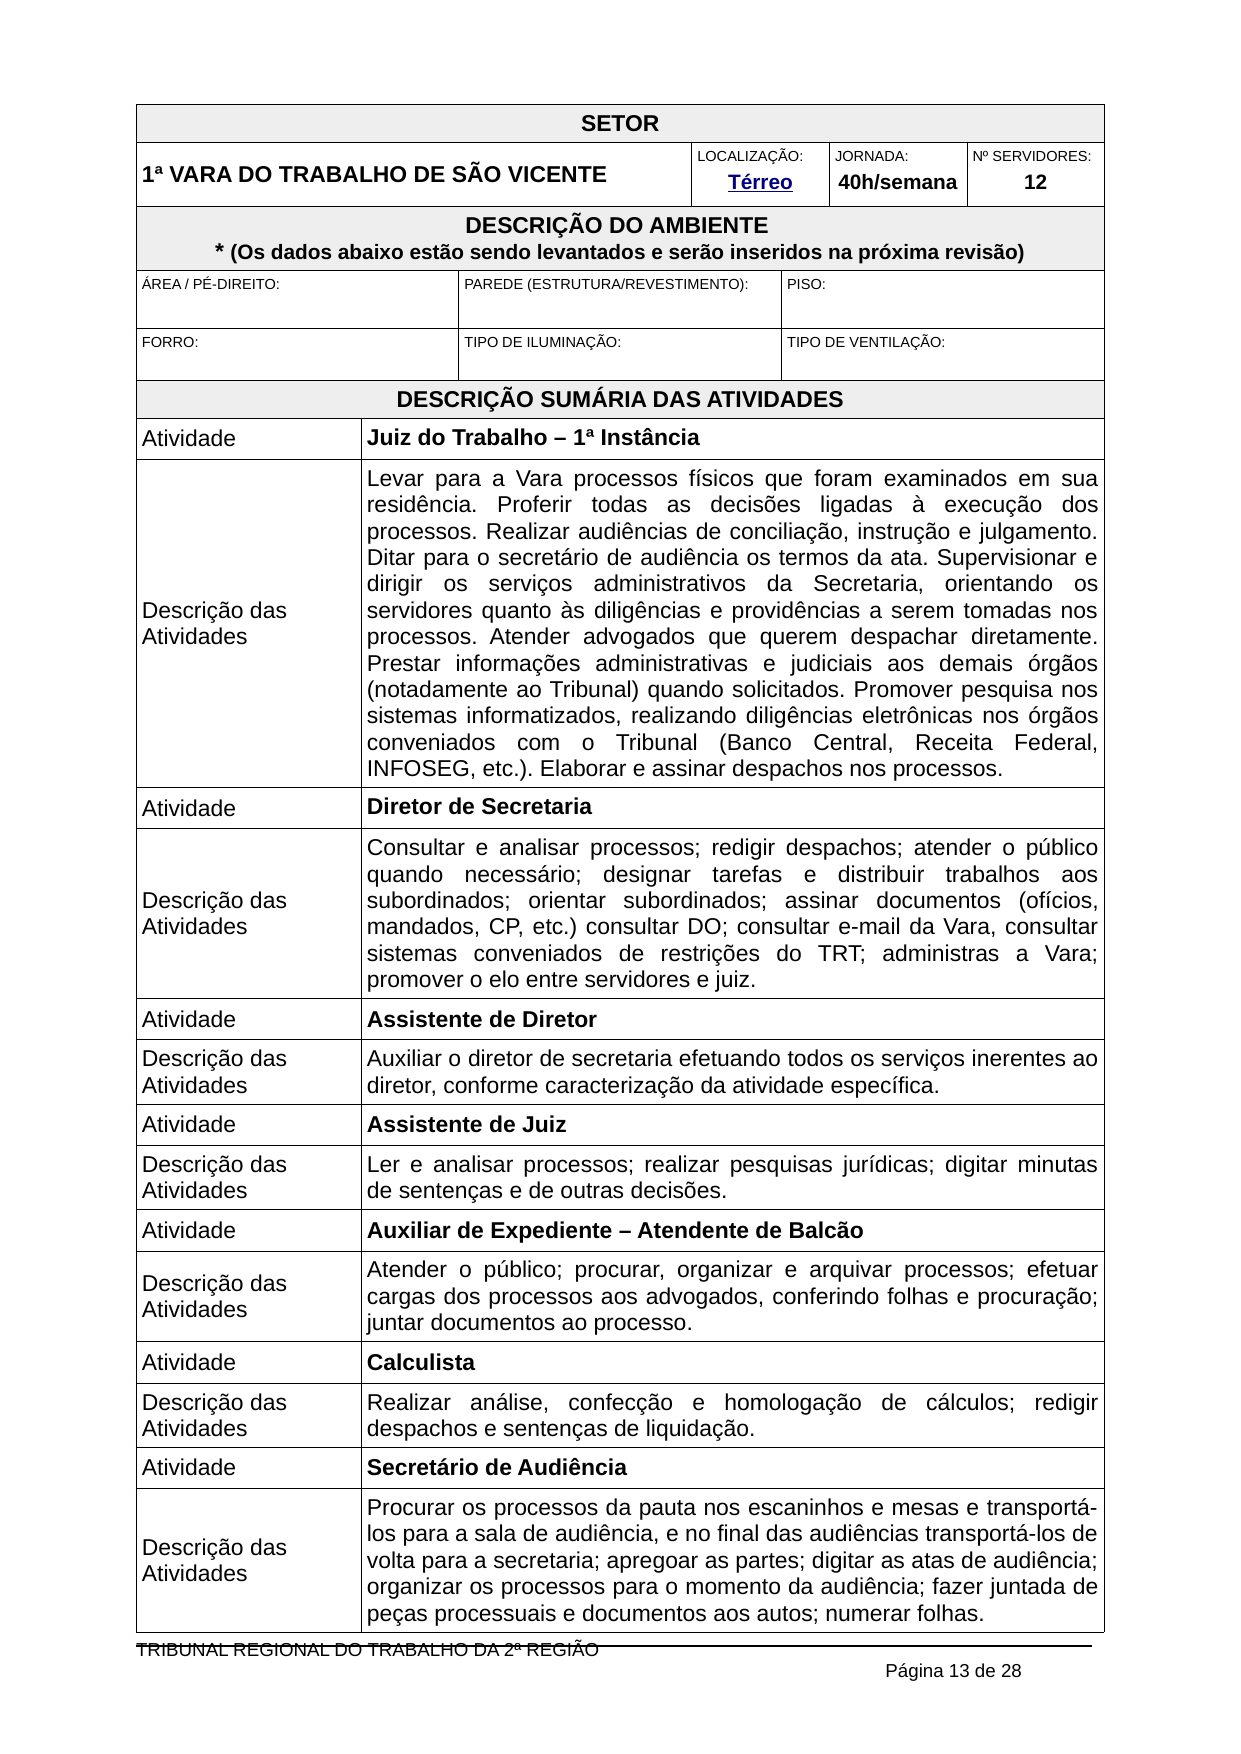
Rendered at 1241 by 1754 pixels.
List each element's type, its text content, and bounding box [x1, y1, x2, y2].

table_cell TIPO DE VENTILAÇÃO: [782, 329, 1104, 380]
table_cell Calculista [362, 1342, 1104, 1383]
table_cell 1ª VARA DO TRABALHO DE SÃO VICENTE [137, 143, 691, 206]
table_cell Descrição das Atividades [137, 1384, 361, 1447]
table_cell Ler e analisar processos; realizar pesquisas jurídicas; digitar minutas de sentenças e de outras decisões. [362, 1146, 1104, 1209]
table_cell TIPO DE ILUMINAÇÃO: [459, 329, 781, 380]
table_cell PAREDE (ESTRUTURA/REVESTIMENTO): [459, 271, 781, 327]
table_cell Procurar os processos da pauta nos escaninhos e mesas e transportá-los para a sala de audiência, e no final das audiências transportá-los de volta para a secretaria; apregoar as partes; digitar as atas de audiência; organizar os processos para o momento da audiência; fazer juntada de peças processuais e documentos aos autos; numerar folhas. [362, 1489, 1104, 1632]
table_cell Atividade [137, 1448, 361, 1488]
table_cell Atividade [137, 1210, 361, 1251]
table_cell Auxiliar de Expediente – Atendente de Balcão [362, 1210, 1104, 1251]
table_cell Descrição das Atividades [137, 829, 361, 998]
table_cell Diretor de Secretaria [362, 788, 1104, 828]
table_cell FORRO: [137, 329, 458, 380]
table_cell Descrição das Atividades [137, 1489, 361, 1632]
table_cell DESCRIÇÃO SUMÁRIA DAS ATIVIDADES [137, 381, 1104, 418]
table_cell LOCALIZAÇÃO: Térreo [692, 143, 829, 206]
table_cell JORNADA: 40h/semana [830, 143, 967, 206]
table_cell Atividade [137, 1105, 361, 1145]
table_cell Levar para a Vara processos físicos que foram examinados em sua residência. Proferir todas as decisões ligadas à execução dos processos. Realizar audiências de conciliação, instrução e julgamento. Ditar para o secretário de audiência os termos da ata. Supervisionar e dirigir os serviços administrativos da Secretaria, orientando os servidores quanto às diligências e providências a serem tomadas nos processos. Atender advogados que querem despachar diretamente. Prestar informações administrativas e judiciais aos demais órgãos (notadamente ao Tribunal) quando solicitados. Promover pesquisa nos sistemas informatizados, realizando diligências eletrônicas nos órgãos conveniados com o Tribunal (Banco Central, Receita Federal, INFOSEG, etc.). Elaborar e assinar despachos nos processos. [362, 460, 1104, 787]
table_cell Auxiliar o diretor de secretaria efetuando todos os serviços inerentes ao diretor, conforme caracterização da atividade específica. [362, 1040, 1104, 1104]
table_cell Secretário de Audiência [362, 1448, 1104, 1488]
table_cell Descrição das Atividades [137, 1040, 361, 1104]
table_header SETOR [137, 105, 1104, 142]
table_cell Assistente de Juiz [362, 1105, 1104, 1145]
table_cell Descrição das Atividades [137, 1252, 361, 1341]
table_cell Atividade [137, 419, 361, 459]
table_cell Consultar e analisar processos; redigir despachos; atender o público quando necessário; designar tarefas e distribuir trabalhos aos subordinados; orientar subordinados; assinar documentos (ofícios, mandados, CP, etc.) consultar DO; consultar e-mail da Vara, consultar sistemas conveniados de restrições do TRT; administras a Vara; promover o elo entre servidores e juiz. [362, 829, 1104, 998]
table_cell Atividade [137, 1342, 361, 1383]
table_cell Descrição das Atividades [137, 460, 361, 787]
table_cell Nº SERVIDORES: 12 [968, 143, 1104, 206]
table_cell DESCRIÇÃO DO AMBIENTE * (Os dados abaixo estão sendo levantados e serão inseridos na próxima revisão) [137, 207, 1104, 270]
table_cell Atividade [137, 999, 361, 1039]
table_cell ÁREA / PÉ-DIREITO: [137, 271, 458, 327]
table_cell Realizar análise, confecção e homologação de cálculos; redigir despachos e sentenças de liquidação. [362, 1384, 1104, 1447]
table_cell Assistente de Diretor [362, 999, 1104, 1039]
table_cell Juiz do Trabalho – 1ª Instância [362, 419, 1104, 459]
table_cell Atividade [137, 788, 361, 828]
table_cell Descrição das Atividades [137, 1146, 361, 1209]
table_cell Atender o público; procurar, organizar e arquivar processos; efetuar cargas dos processos aos advogados, conferindo folhas e procuração; juntar documentos ao processo. [362, 1252, 1104, 1341]
table_cell PISO: [782, 271, 1104, 327]
